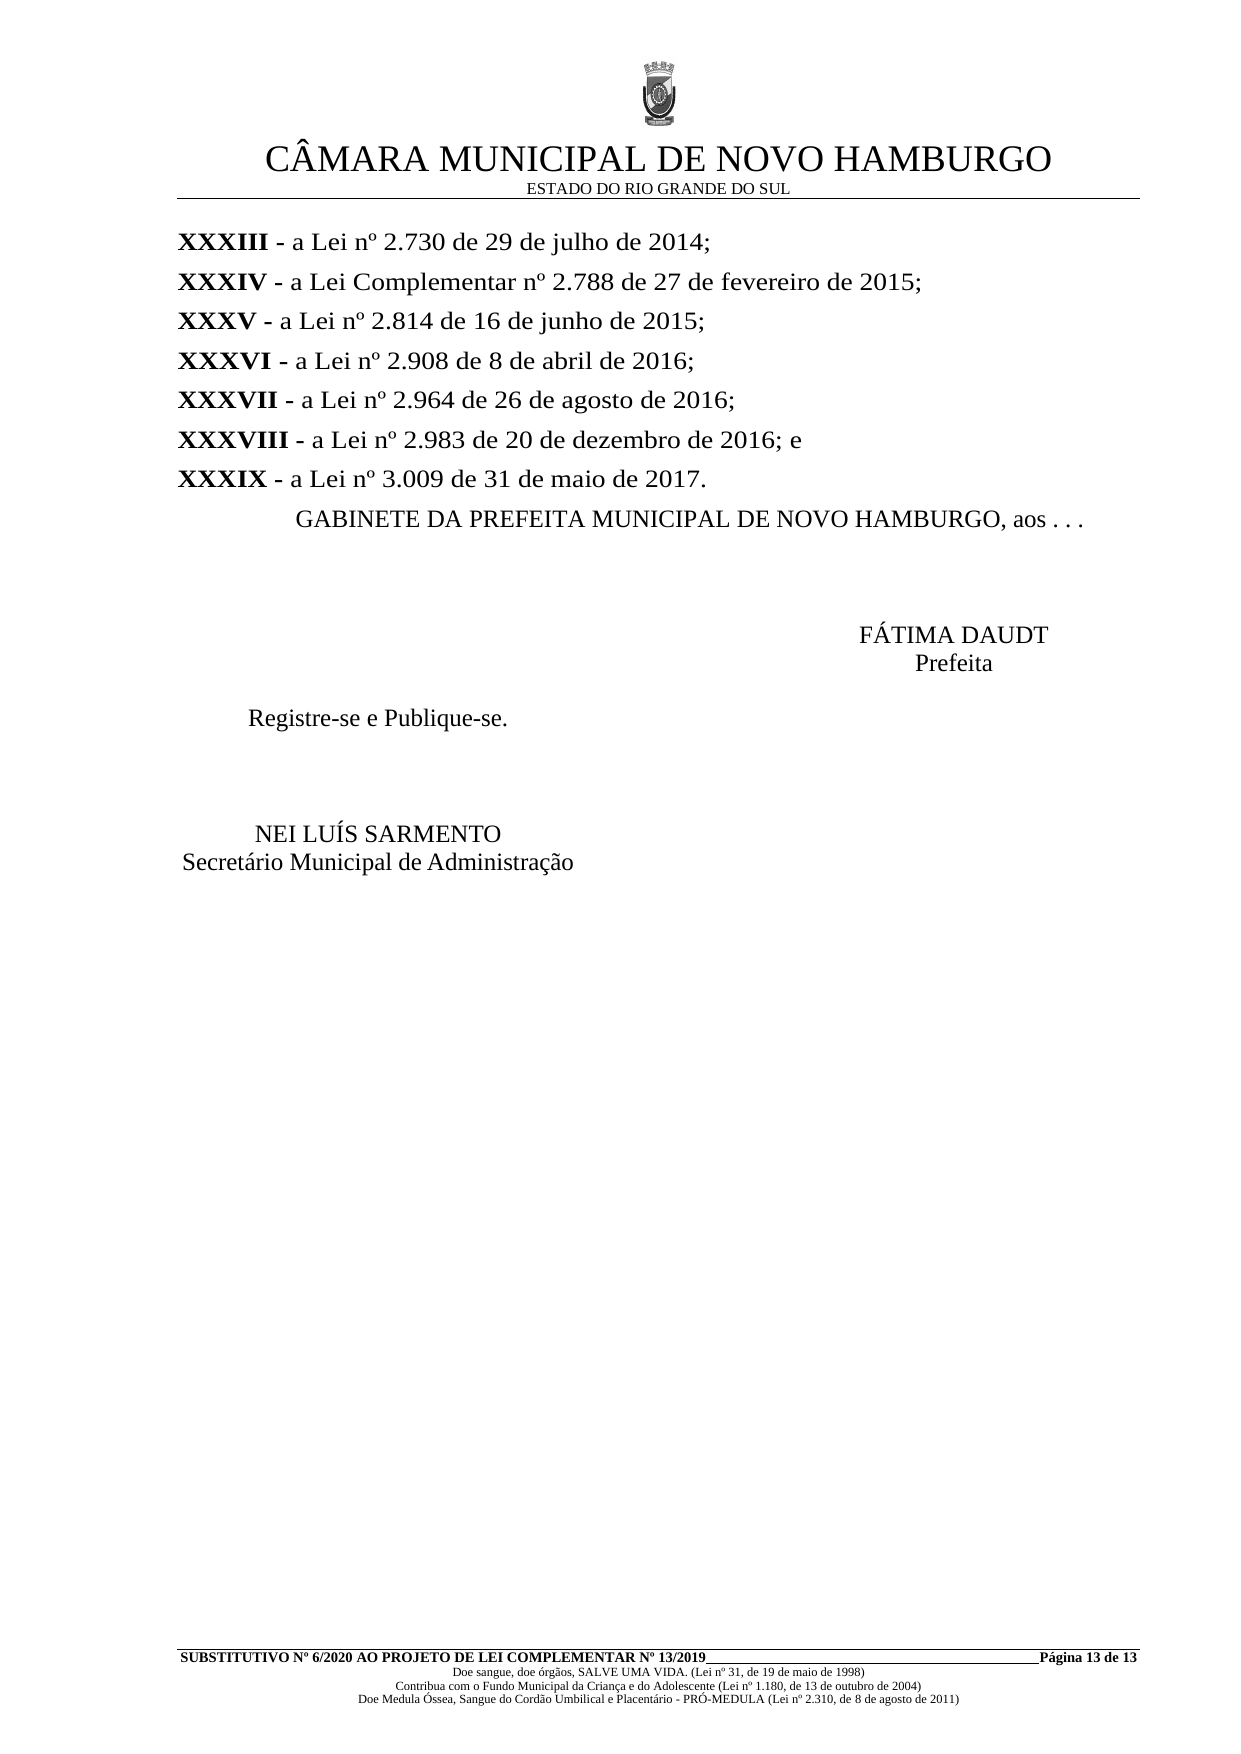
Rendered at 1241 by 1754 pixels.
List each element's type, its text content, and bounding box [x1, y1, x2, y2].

text Secretário Municipal de Administração [177, 848, 579, 876]
text XXXV - a Lei nº 2.814 de 16 de junho de 2015; [177, 307, 1140, 335]
text XXXIII - a Lei nº 2.730 de 29 de julho de 2014; [177, 228, 1140, 256]
text XXXIV - a Lei Complementar nº 2.788 de 27 de fevereiro de 2015; [177, 268, 1140, 296]
text XXXVII - a Lei nº 2.964 de 26 de agosto de 2016; [177, 386, 1140, 414]
text FÁTIMA DAUDT [768, 621, 1140, 649]
text Registre-se e Publique-se. [177, 704, 579, 732]
text NEI LUÍS SARMENTO [177, 820, 579, 848]
text GABINETE DA PREFEITA MUNICIPAL DE NOVO HAMBURGO, aos . . . [177, 505, 1140, 532]
text Prefeita [768, 649, 1140, 676]
text XXXVIII - a Lei nº 2.983 de 20 de dezembro de 2016; e [177, 426, 1140, 453]
text XXXVI - a Lei nº 2.908 de 8 de abril de 2016; [177, 347, 1140, 374]
text XXXIX - a Lei nº 3.009 de 31 de maio de 2017. [177, 465, 1140, 493]
